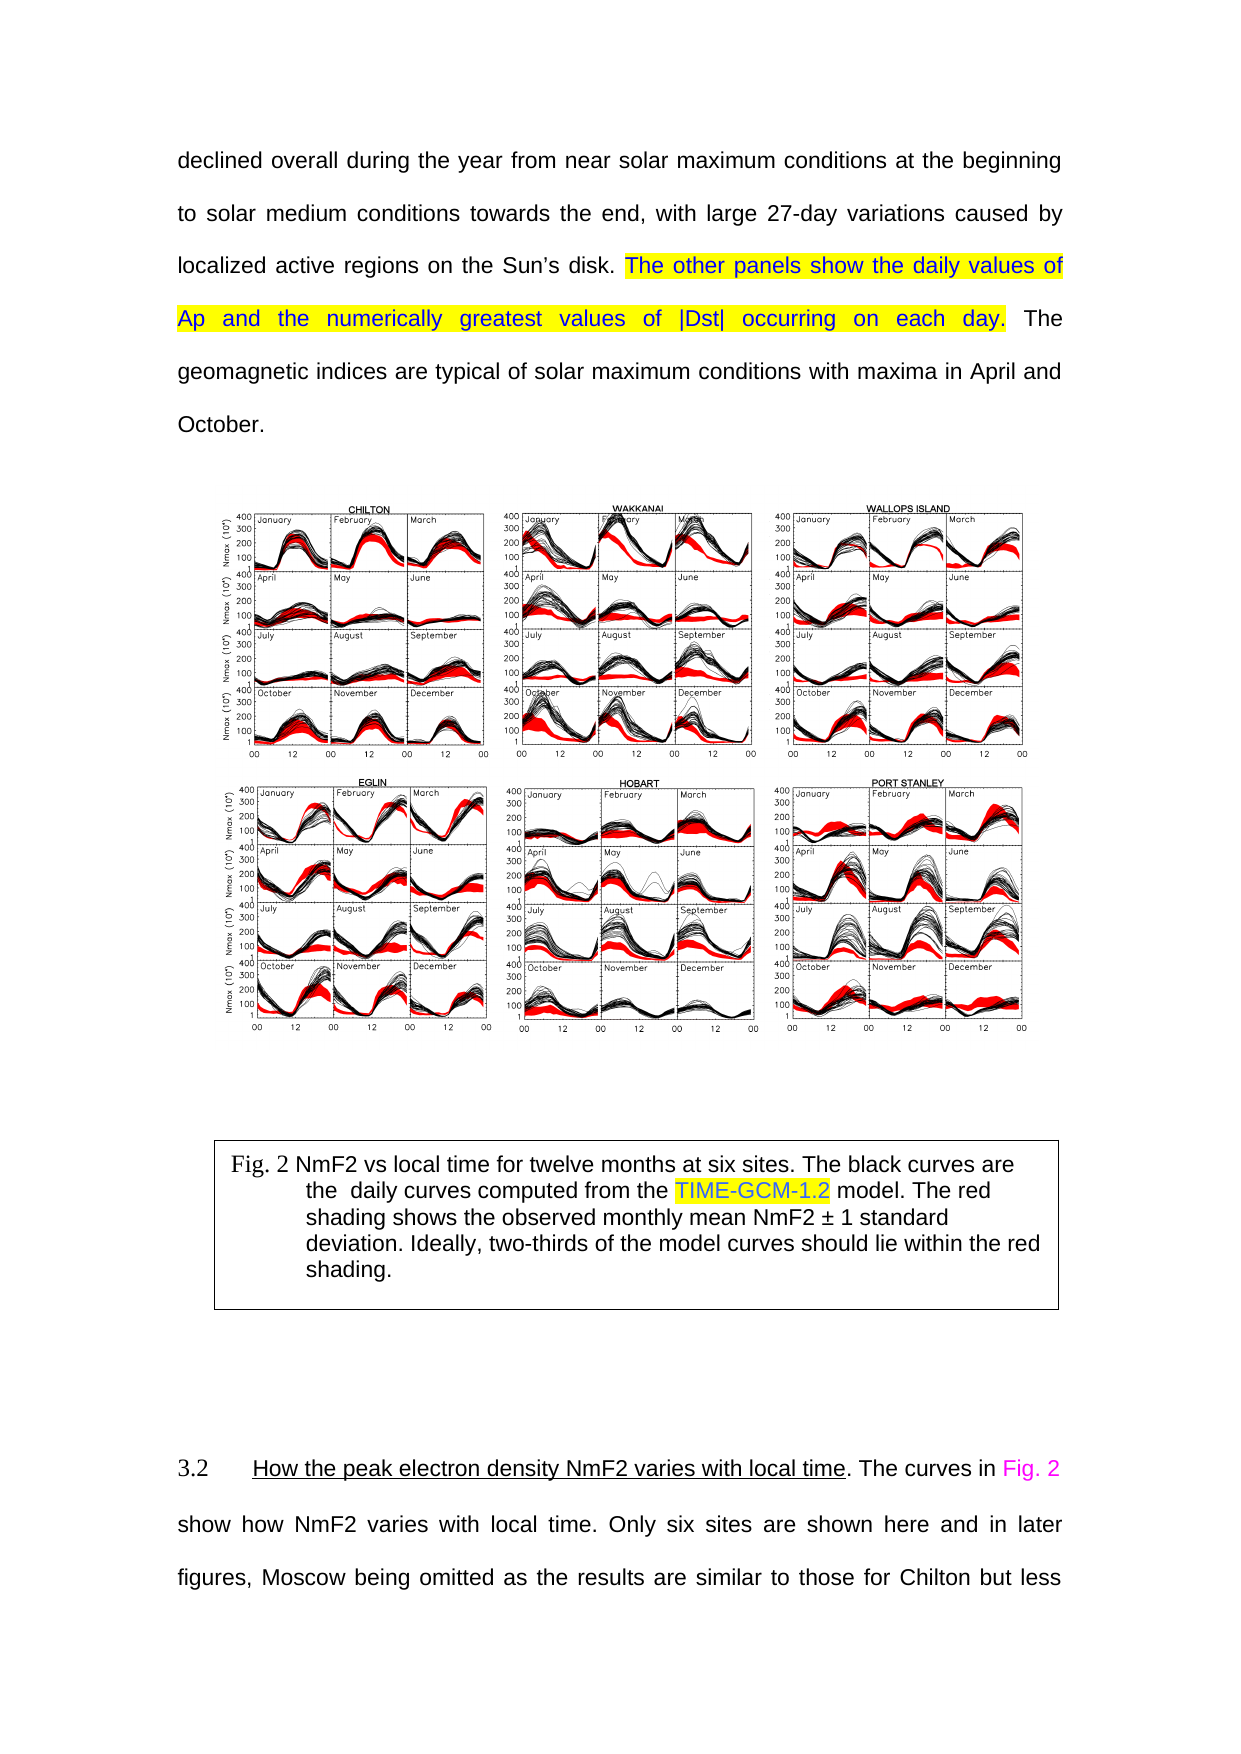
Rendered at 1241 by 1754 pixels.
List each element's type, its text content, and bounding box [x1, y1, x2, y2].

text show how NmF2 varies with local time. Only six sites are shown here and in later figures, Moscow being omitted as the results are similar to those for Chilton but less [177, 1511, 1063, 1590]
text Fig. 2 NmF2 vs local time for twelve months at six sites. The black curves are the daily curves computed from the TIME-GCM-1.2 model. The red shading shows the observed monthly mean NmF2 ± 1 standard deviation. Ideally, two-thirds of the model curves should lie within the red shading. [231, 1149, 1043, 1283]
list How the peak electron density NmF2 varies with local time. The curves in Fig. 2 [177, 1453, 1063, 1482]
picture [215, 485, 1039, 1050]
text declined overall during the year from near solar maximum conditions at the beginning to solar medium conditions towards the end, with large 27-day variations caused by localized active regions on the Sun’s disk. The other panels show the daily values of Ap and the numerically greatest values of |Dst| occurring on each day. The geomagnetic indices are typical of solar maximum conditions with maxima in April and October. [177, 147, 1063, 437]
